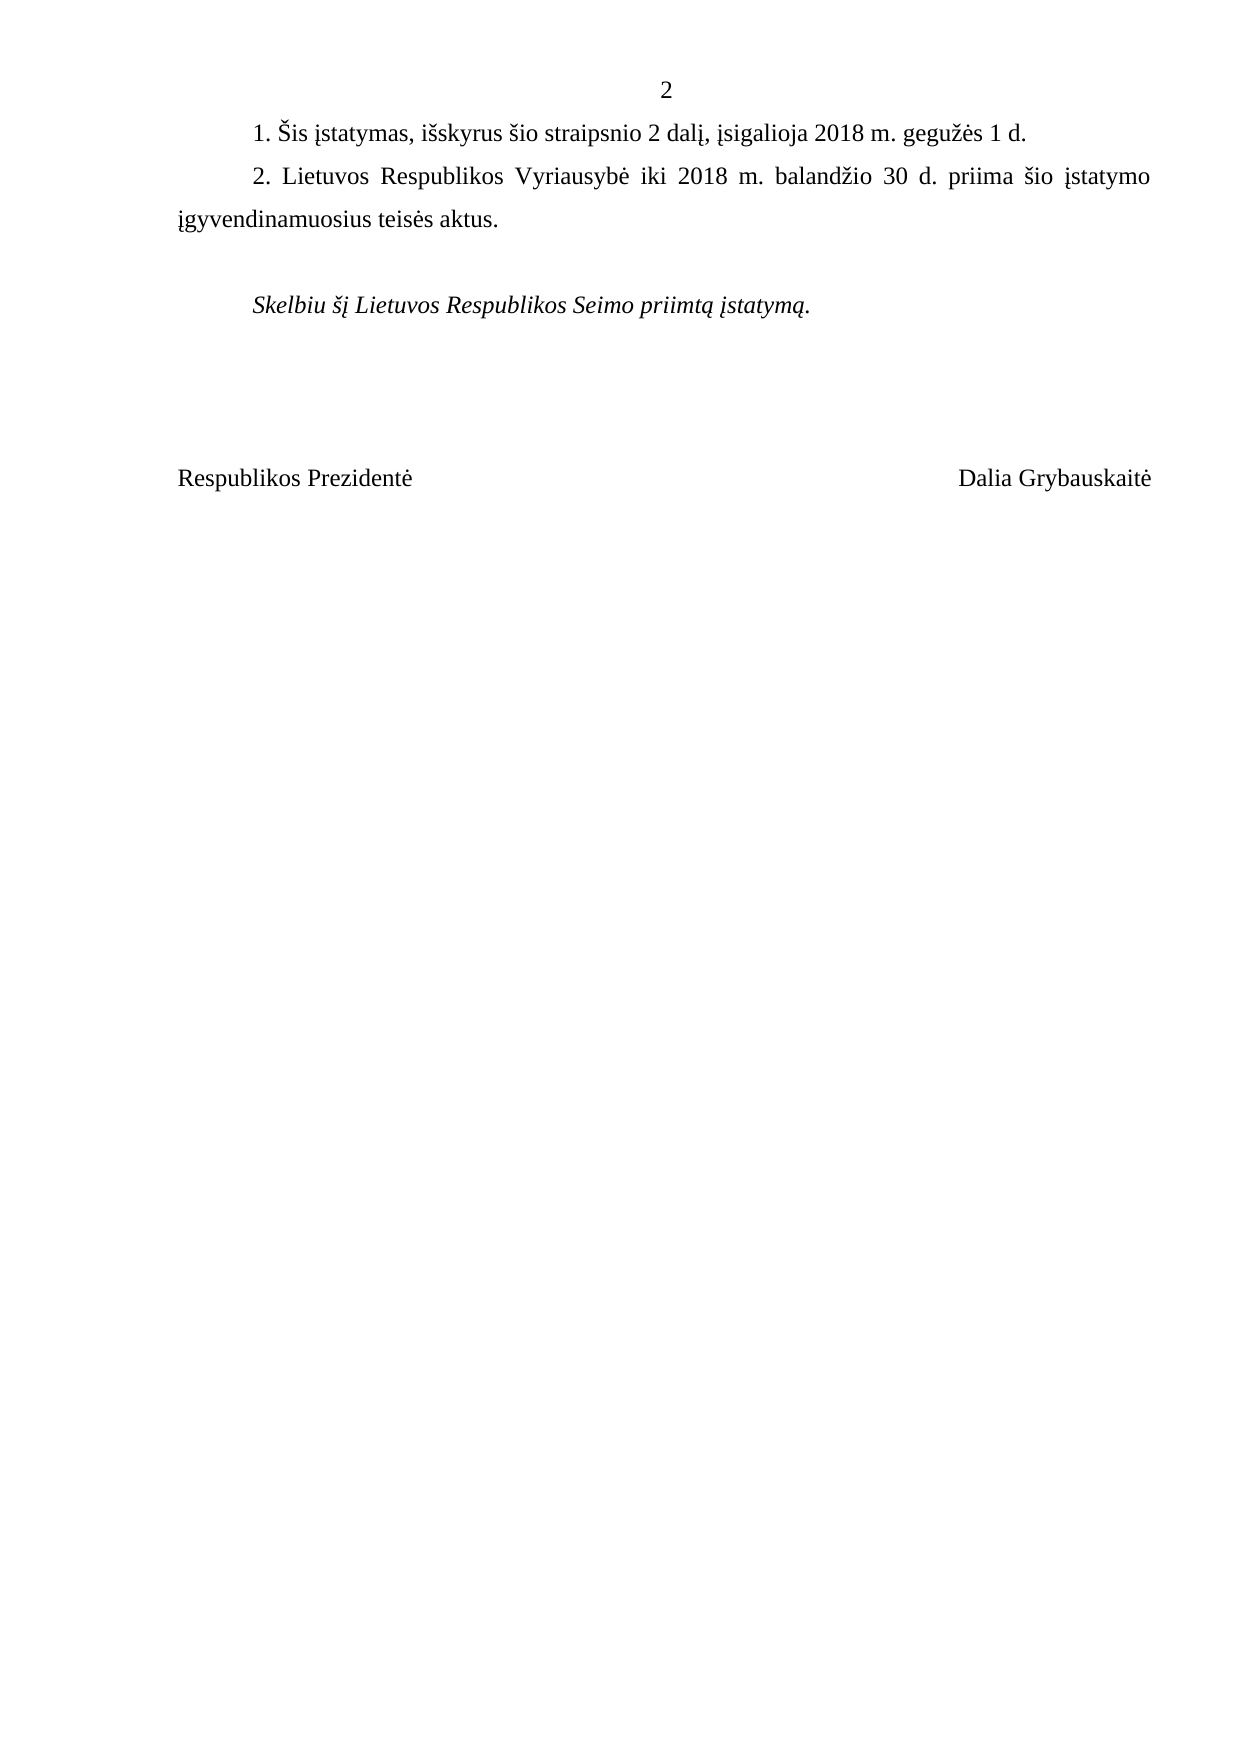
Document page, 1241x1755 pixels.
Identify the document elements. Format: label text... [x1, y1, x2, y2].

text 1. Šis įstatymas, išskyrus šio straipsnio 2 dalį, įsigalioja 2018 m. gegužės 1 d. [177, 118, 1152, 147]
text Respublikos Prezidentė Dalia Grybauskaitė [177, 463, 1152, 492]
text Skelbiu šį Lietuvos Respublikos Seimo priimtą įstatymą. [177, 291, 1152, 319]
text 2. Lietuvos Respublikos Vyriausybė iki 2018 m. balandžio 30 d. priima šio įstatymo įgyvendinamuosius teisės aktus. [177, 161, 1152, 233]
